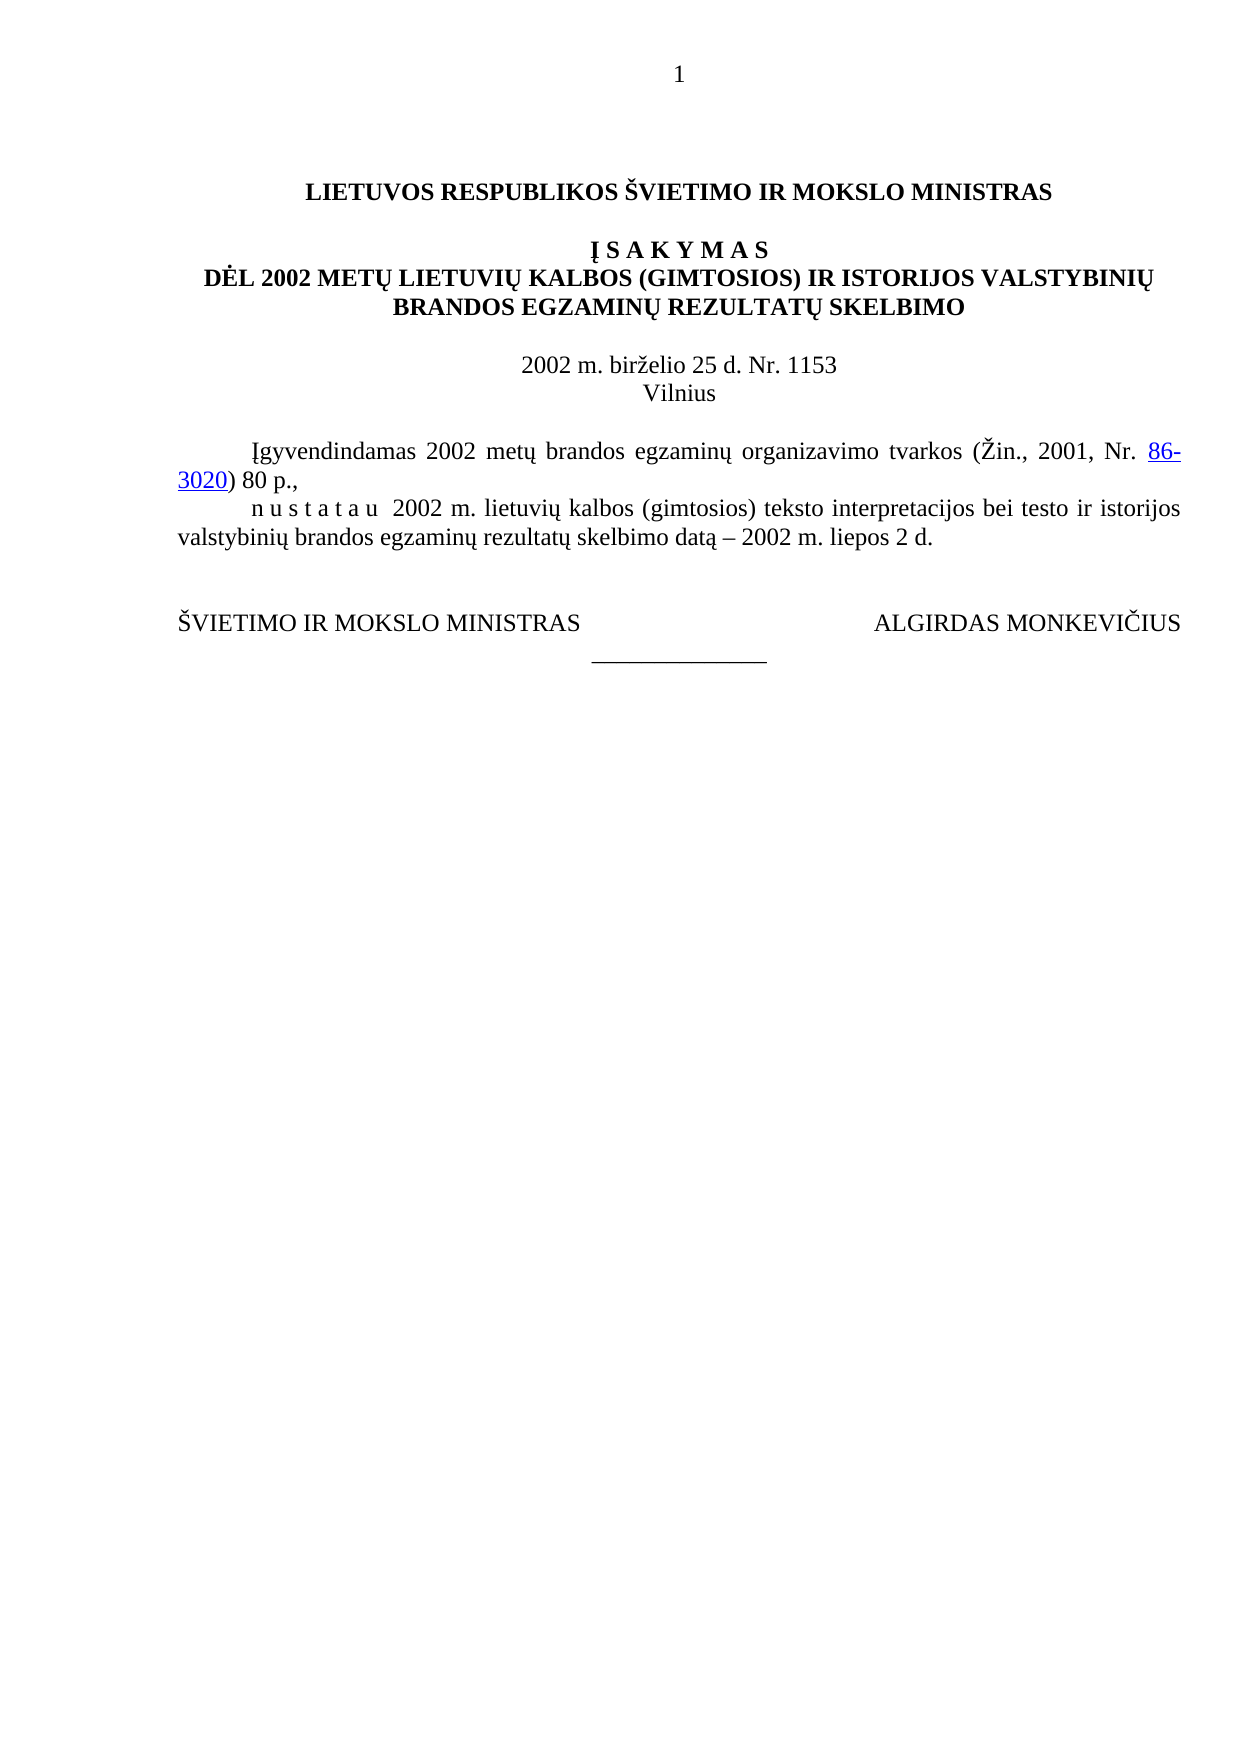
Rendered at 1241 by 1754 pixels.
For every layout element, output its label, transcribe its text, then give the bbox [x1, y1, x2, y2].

text 2002 m. birželio 25 d. Nr. 1153 [177, 350, 1181, 378]
text LIETUVOS RESPUBLIKOS ŠVIETIMO IR MOKSLO MINISTRAS [177, 177, 1181, 206]
text ______________ [177, 637, 1181, 666]
text DĖL 2002 METŲ LIETUVIŲ KALBOS (GIMTOSIOS) IR ISTORIJOS VALSTYBINIŲ BRANDOS EGZAMINŲ REZULTATŲ SKELBIMO [177, 263, 1181, 321]
text ŠVIETIMO IR MOKSLO MINISTRAS ALGIRDAS MONKEVIČIUS [177, 608, 1181, 637]
text nustatau 2002 m. lietuvių kalbos (gimtosios) teksto interpretacijos bei testo ir istorijos valstybinių brandos egzaminų rezultatų skelbimo datą – 2002 m. liepos 2 d. [177, 493, 1181, 551]
text Įgyvendindamas 2002 metų brandos egzaminų organizavimo tvarkos (Žin., 2001, Nr. 86-3020) 80 p., [177, 436, 1181, 493]
text Vilnius [177, 378, 1181, 407]
text Į S A K Y M A S [177, 235, 1181, 263]
